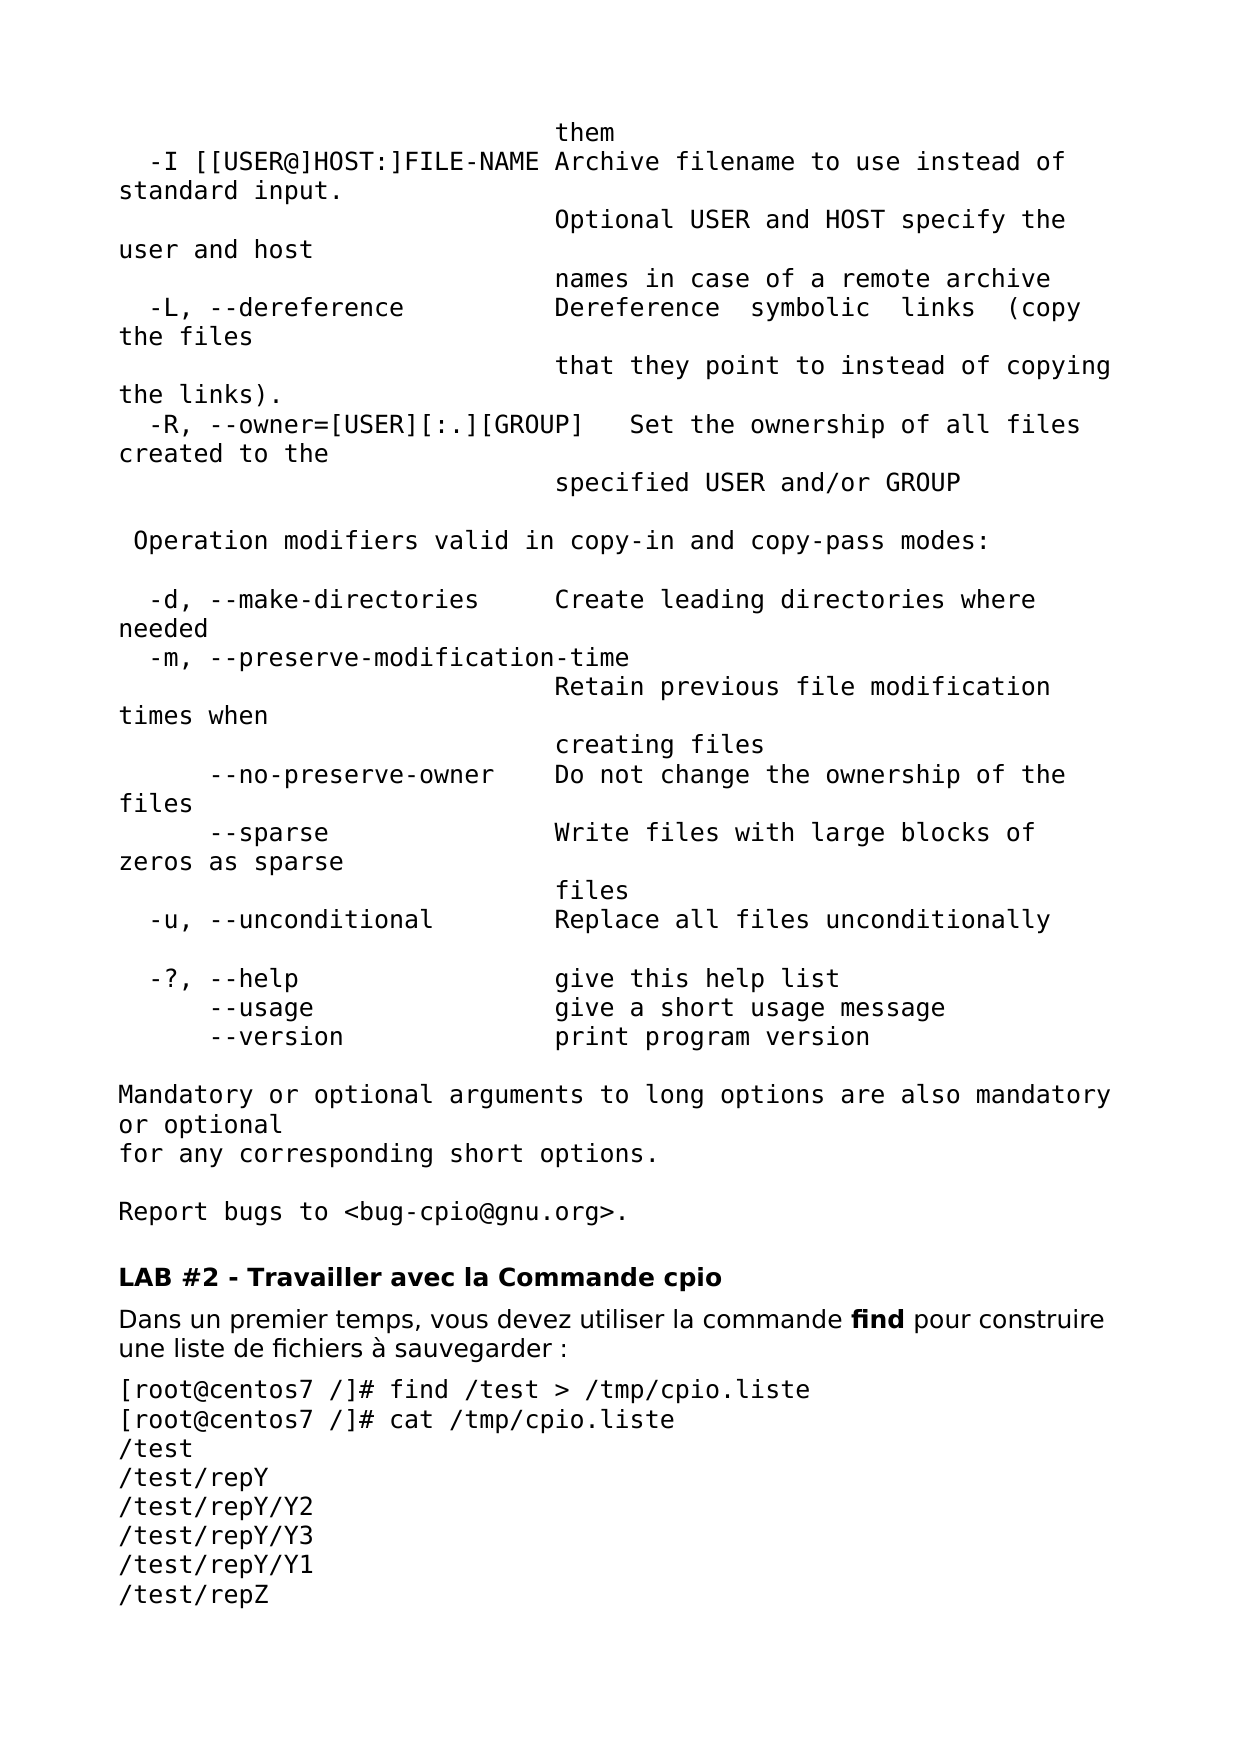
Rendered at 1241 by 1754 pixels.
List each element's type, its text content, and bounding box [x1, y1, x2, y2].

subtitle LAB #2 - Travailler avec la Commande cpio [118, 1263, 1122, 1292]
text Dans un premier temps, vous devez utiliser la commande find pour construire une liste de fichiers à sauvegarder : [118, 1305, 1122, 1363]
text them -I [[USER@]HOST:]FILE-NAME Archive filename to use instead of standard input. Optional USER and HOST specify the user and host names in case of a remote archive -L, --dereference Dereference symbolic links (copy the files that they point to instead of copying the links). -R, --owner=[USER][:.][GROUP] Set the ownership of all files created to the specified USER and/or GROUP Operation modifiers valid in copy-in and copy-pass modes: -d, --make-directories Create leading directories where needed -m, --preserve-modification-time Retain previous file modification times when creating files --no-preserve-owner Do not change the ownership of the files --sparse Write files with large blocks of zeros as sparse files -u, --unconditional Replace all files unconditionally -?, --help give this help list --usage give a short usage message --version print program version Mandatory or optional arguments to long options are also mandatory or optional for any corresponding short options. Report bugs to <bug-cpio@gnu.org>. [118, 118, 1122, 1226]
text [root@centos7 /]# find /test > /tmp/cpio.liste [root@centos7 /]# cat /tmp/cpio.liste /test /test/repY /test/repY/Y2 /test/repY/Y3 /test/repY/Y1 /test/repZ [118, 1376, 1122, 1609]
